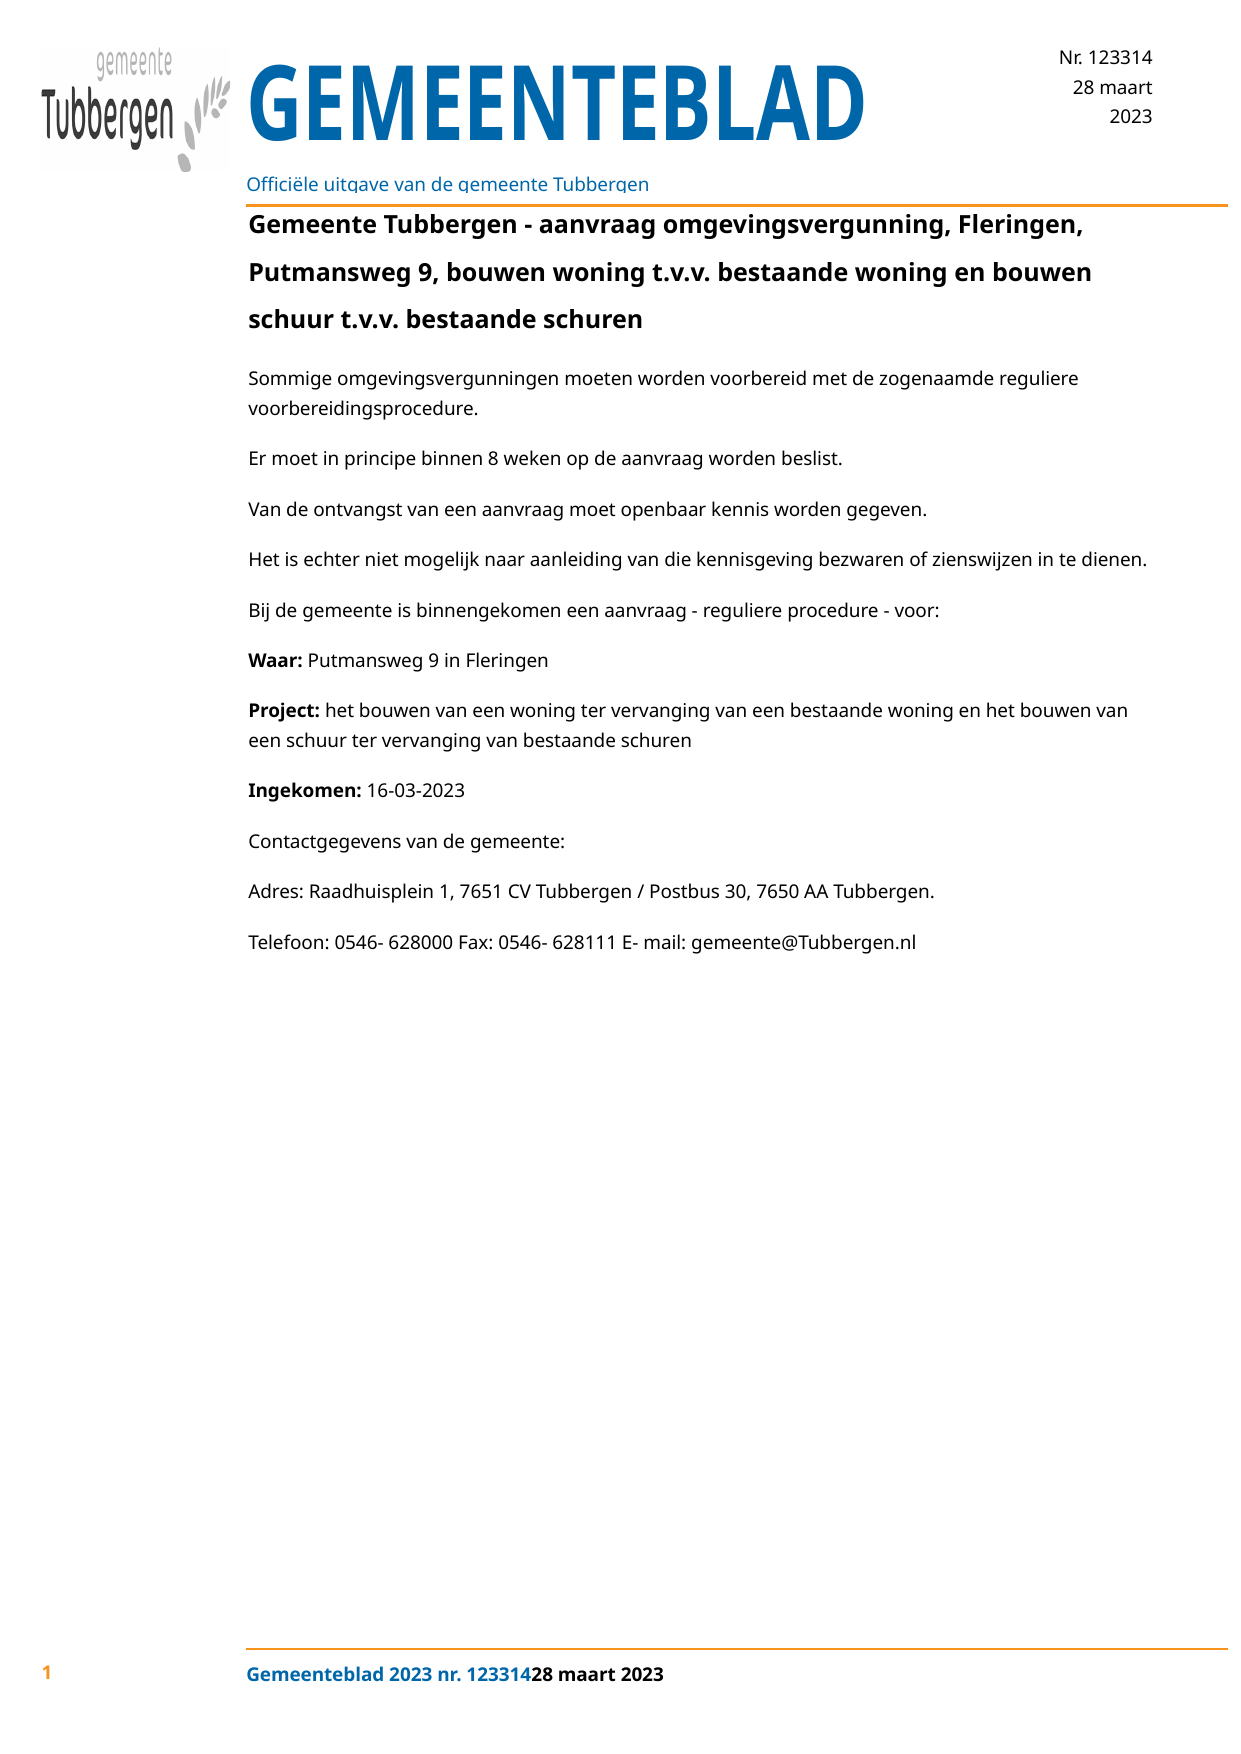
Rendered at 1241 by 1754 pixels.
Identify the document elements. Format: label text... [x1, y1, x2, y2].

text Adres: Raadhuisplein 1, 7651 CV Tubbergen / Postbus 30, 7650 AA Tubbergen. [248, 878, 1152, 904]
text Gemeente Tubbergen - aanvraag omgevingsvergunning, Fleringen, Putmansweg 9, bouwen woning t.v.v. bestaande woning en bouwen schuur t.v.v. bestaande schuren [248, 207, 1152, 336]
text Er moet in principe binnen 8 weken op de aanvraag worden beslist. [248, 446, 1152, 471]
text Waar: Putmansweg 9 in Fleringen [248, 647, 1152, 673]
text Sommige omgevingsvergunningen moeten worden voorbereid met de zogenaamde reguliere voorbereidingsprocedure. [248, 366, 1152, 421]
text Project: het bouwen van een woning ter vervanging van een bestaande woning en het bouwen van een schuur ter vervanging van bestaande schuren [248, 698, 1152, 753]
text Van de ontvangst van een aanvraag moet openbaar kennis worden gegeven. [248, 496, 1152, 522]
text Contactgegevens van de gemeente: [248, 828, 1152, 854]
text Ingekomen: 16-03-2023 [248, 778, 1152, 803]
picture [41, 47, 231, 172]
text Telefoon: 0546- 628000 Fax: 0546- 628111 E- mail: gemeente@Tubbergen.nl [248, 929, 1152, 954]
text Bij de gemeente is binnengekomen een aanvraag - reguliere procedure - voor: [248, 597, 1152, 622]
text Het is echter niet mogelijk naar aanleiding van die kennisgeving bezwaren of zienswijzen in te dienen. [248, 546, 1152, 572]
